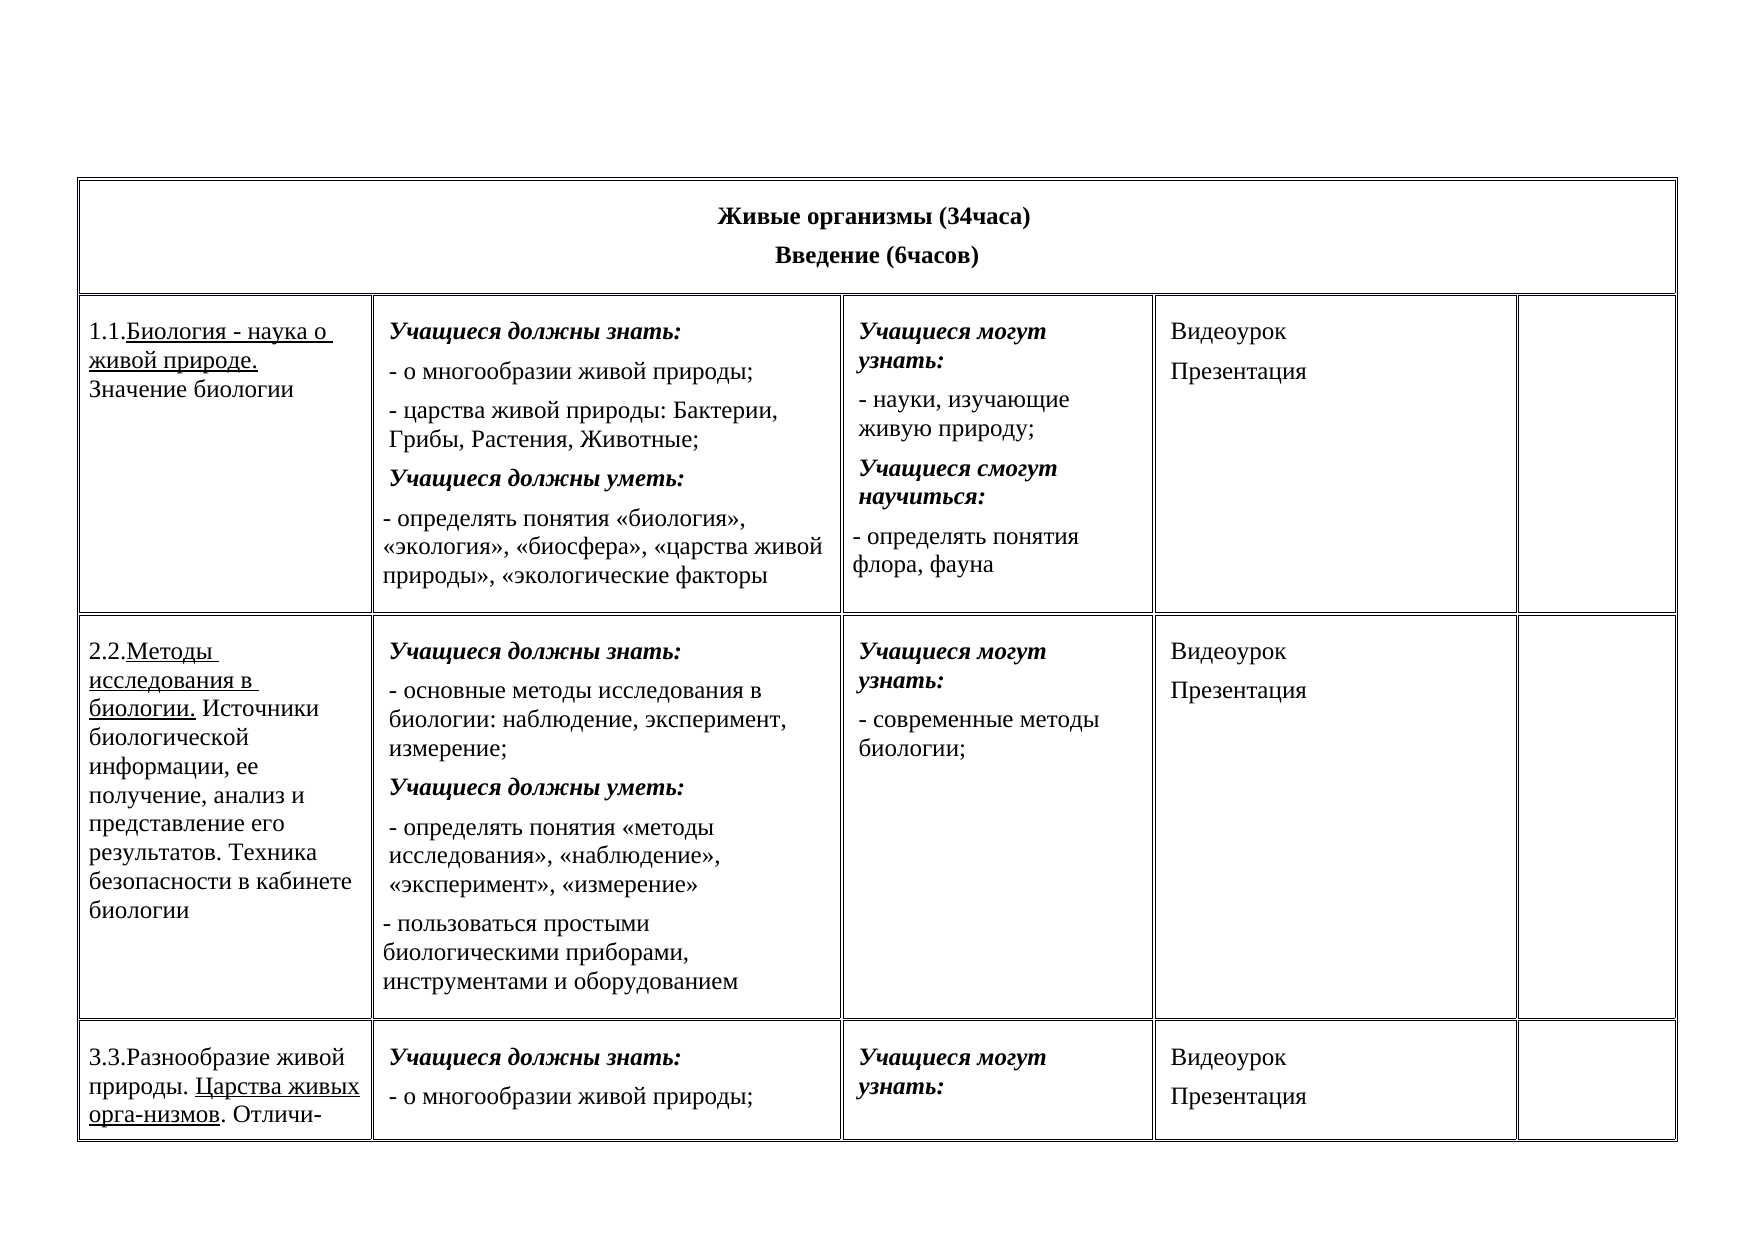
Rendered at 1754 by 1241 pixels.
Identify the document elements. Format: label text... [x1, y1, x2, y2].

table_cell Видеоурок Презентация [1156, 296, 1516, 612]
table_cell 3.3.Разнообразие живой природы. Царства живых орга-низмов. Отличи- [80, 1021, 371, 1139]
table_cell Учащиеся должны знать: - о многообразии живой природы; [374, 1021, 840, 1139]
table_cell Видеоурок Презентация [1156, 1021, 1516, 1139]
table_cell 2.2.Методы исследования в биологии. Источники биологической информации, ее получение, анализ и представление его результатов. Техника безопасности в кабинете биологии [80, 616, 371, 1018]
table_cell Учащиеся могут узнать: - современные методы биологии; [844, 616, 1152, 1018]
table_cell Учащиеся должны знать: - о многообразии живой природы; - царства живой природы: Бактерии, Грибы, Растения, Животные; Учащиеся должны уметь: - определять понятия «биология», «экология», «биосфера», «царства живой природы», «экологические факторы [374, 296, 840, 612]
table_cell Живые организмы (34часа) Введение (6часов) [80, 181, 1675, 292]
table_cell Видеоурок Презентация [1156, 616, 1516, 1018]
table_cell [1519, 296, 1675, 612]
table_cell Учащиеся могут узнать: [844, 1021, 1152, 1139]
table_cell [1519, 616, 1675, 1018]
table_cell Учащиеся должны знать: - основные методы исследования в биологии: наблюдение, эксперимент, измерение; Учащиеся должны уметь: - определять понятия «методы исследования», «наблюдение», «эксперимент», «измерение» - пользоваться простыми биологическими приборами, инструментами и оборудованием [374, 616, 840, 1018]
table_cell Учащиеся могут узнать: - науки, изучающие живую природу; Учащиеся смогут научиться: - определять понятия флора, фауна [844, 296, 1152, 612]
table_cell 1.1.Биология - наука о живой природе. Значение биологии [80, 296, 371, 612]
table_cell [1519, 1021, 1675, 1139]
